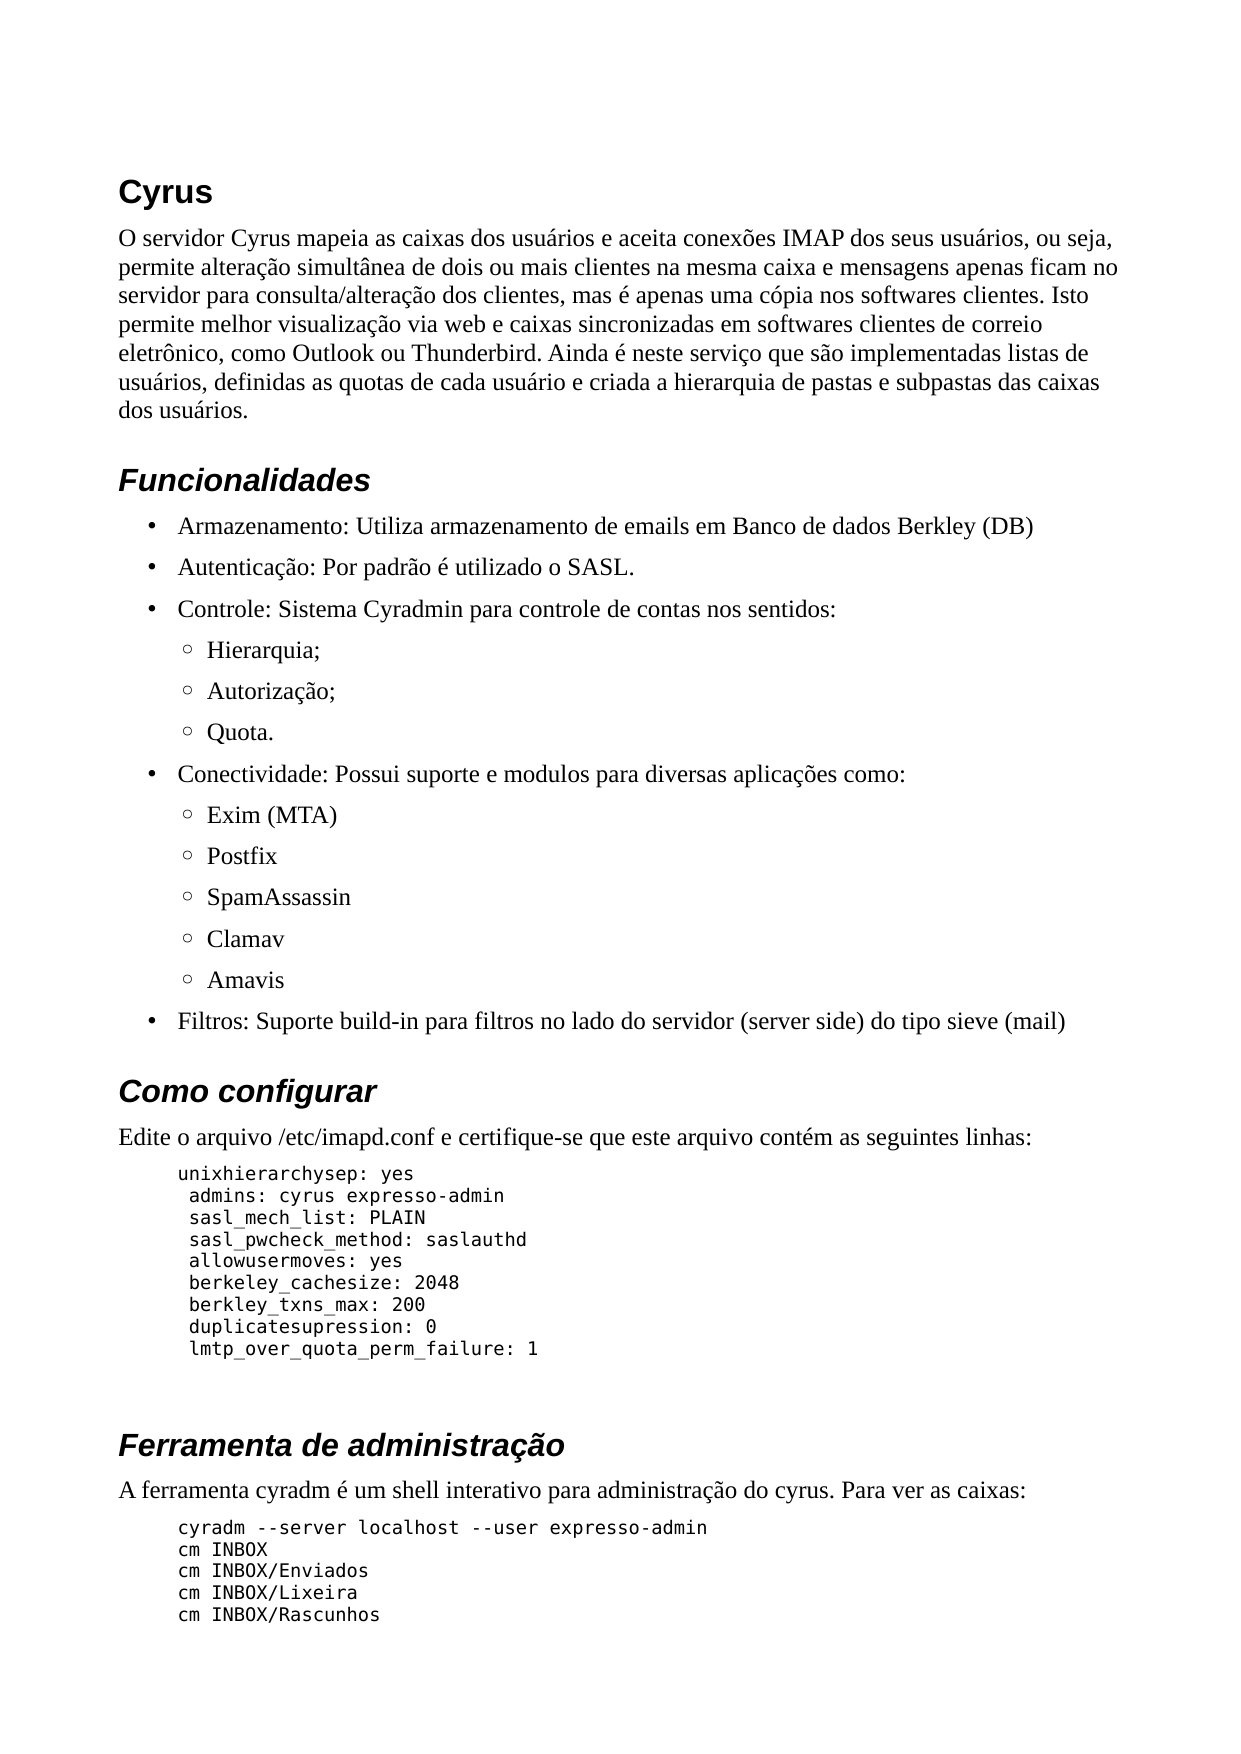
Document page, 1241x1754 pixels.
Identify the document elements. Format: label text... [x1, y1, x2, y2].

subtitle Funcionalidades [118, 462, 1122, 499]
list Postfix [177, 841, 1122, 870]
text unixhierarchysep: yes admins: cyrus expresso-admin sasl_mech_list: PLAIN sasl_pwcheck_method: saslauthd allowusermoves: yes berkeley_cachesize: 2048 berkley_txns_max: 200 duplicatesupression: 0 lmtp_over_quota_perm_failure: 1 [177, 1163, 1063, 1360]
text Edite o arquivo /etc/imapd.conf e certifique-se que este arquivo contém as seguintes linhas: [118, 1122, 1122, 1151]
text A ferramenta cyradm é um shell interativo para administração do cyrus. Para ver as caixas: [118, 1476, 1122, 1504]
list Filtros: Suporte build-in para filtros no lado do servidor (server side) do tipo sieve (mail) [148, 1006, 1122, 1035]
list Exim (MTA) [177, 800, 1122, 829]
text O servidor Cyrus mapeia as caixas dos usuários e aceita conexões IMAP dos seus usuários, ou seja, permite alteração simultânea de dois ou mais clientes na mesma caixa e mensagens apenas ficam no servidor para consulta/alteração dos clientes, mas é apenas uma cópia nos softwares clientes. Isto permite melhor visualização via web e caixas sincronizadas em softwares clientes de correio eletrônico, como Outlook ou Thunderbird. Ainda é neste serviço que são implementadas listas de usuários, definidas as quotas de cada usuário e criada a hierarquia de pastas e subpastas das caixas dos usuários. [118, 223, 1122, 424]
text cyradm --server localhost --user expresso-admin cm INBOX cm INBOX/Enviados cm INBOX/Lixeira cm INBOX/Rascunhos [177, 1517, 1063, 1626]
list Clamav [177, 924, 1122, 952]
list Conectividade: Possui suporte e modulos para diversas aplicações como: [148, 759, 1122, 787]
list Autorização; [177, 676, 1122, 705]
subtitle Cyrus [118, 172, 1122, 211]
subtitle Ferramenta de administração [118, 1426, 1122, 1463]
subtitle Como configurar [118, 1072, 1122, 1109]
list Controle: Sistema Cyradmin para controle de contas nos sentidos: [148, 594, 1122, 622]
list SpamAssassin [177, 882, 1122, 911]
list Hierarquia; [177, 635, 1122, 664]
list Armazenamento: Utiliza armazenamento de emails em Banco de dados Berkley (DB) [148, 511, 1122, 540]
list Quota. [177, 717, 1122, 746]
list Amavis [177, 965, 1122, 994]
list Autenticação: Por padrão é utilizado o SASL. [148, 552, 1122, 581]
